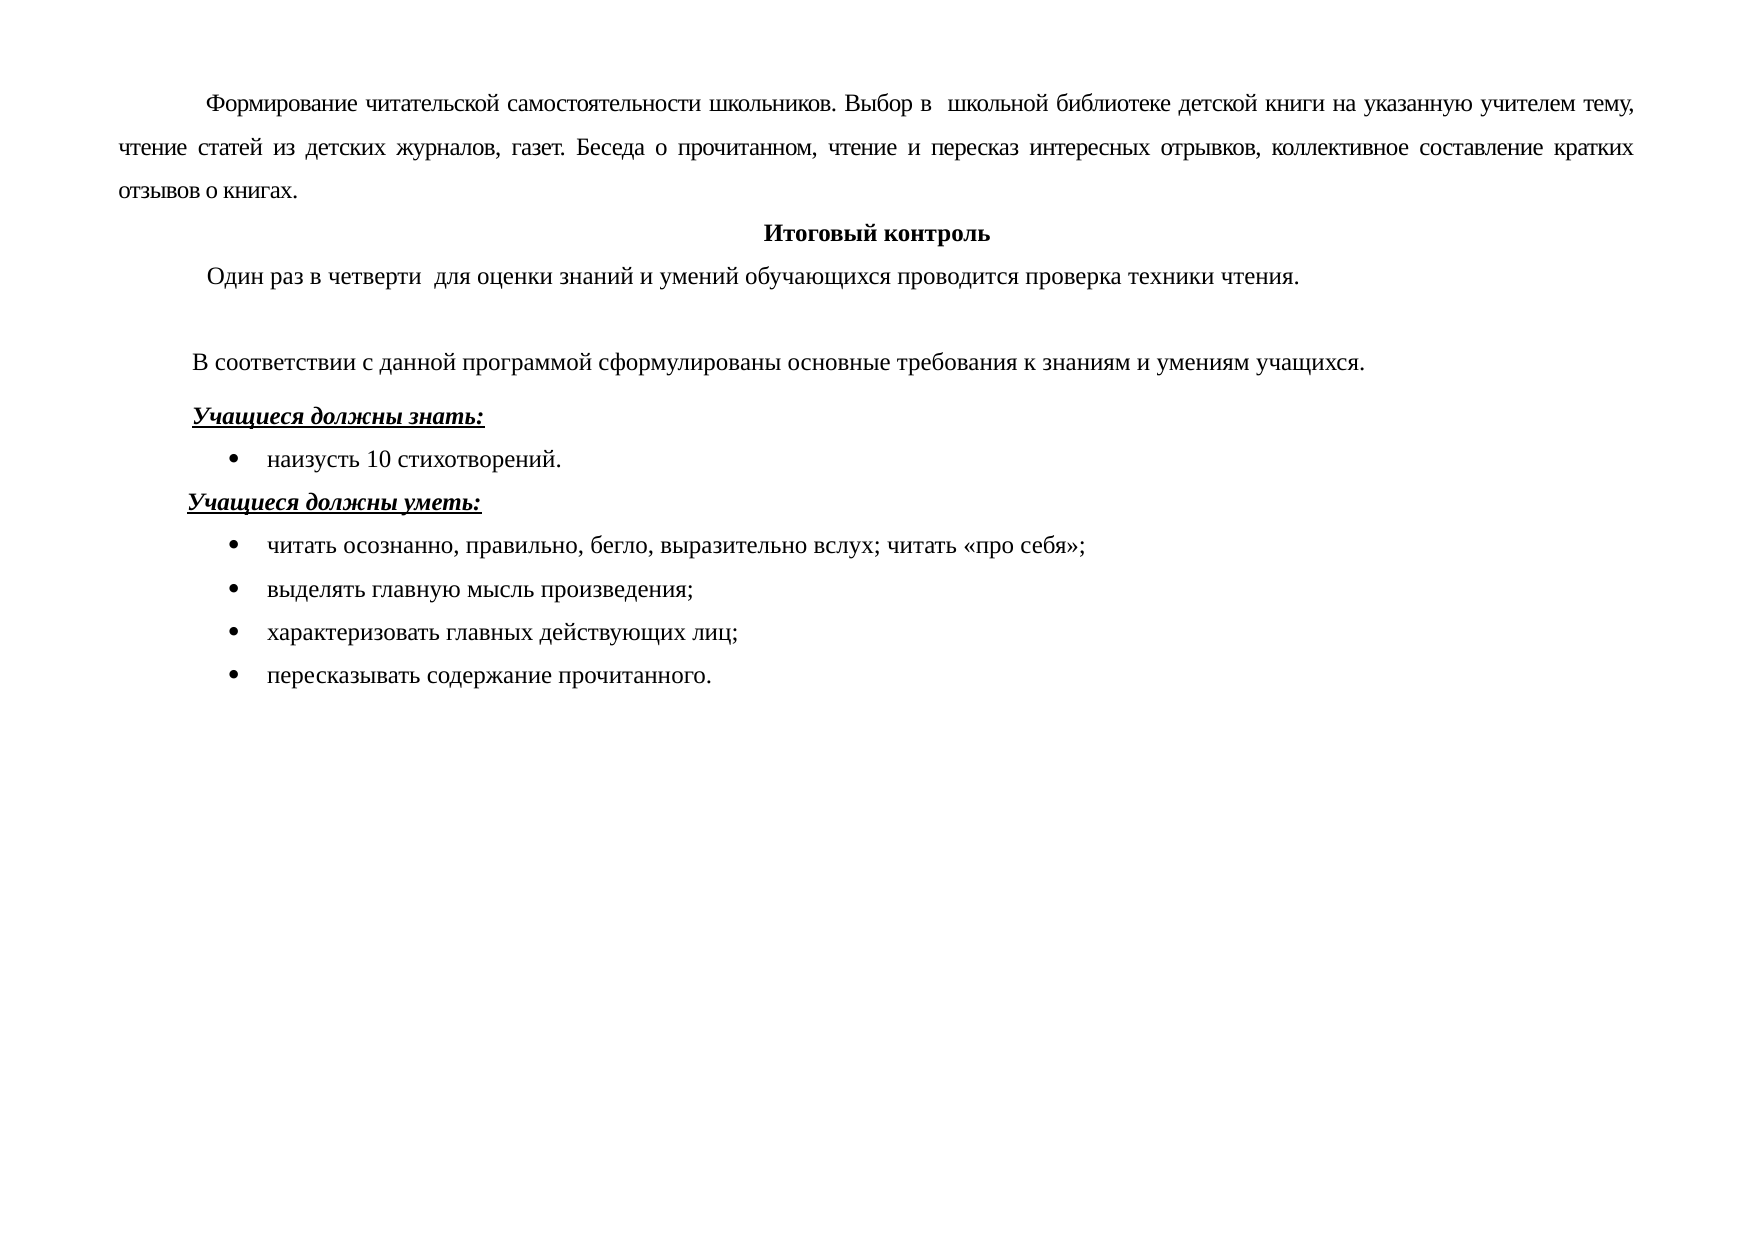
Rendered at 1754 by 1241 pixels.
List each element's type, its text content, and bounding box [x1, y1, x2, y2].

text Учащиеся должны знать: [118, 401, 1636, 430]
text Один раз в четверти для оценки знаний и умений обучающихся проводится проверка техники чтения. [118, 261, 1636, 290]
list читать осознанно, правильно, бегло, выразительно вслух; читать «про себя»; [229, 531, 1636, 559]
text Формирование читательской самостоятельности школьников. Выбор в школьной библиотеке детской книги на указанную учителем тему, чтение статей из детских журналов, газет. Беседа о прочитанном, чтение и пересказ интересных отрывков, коллективное составление кратких отзывов о книгах. [118, 88, 1636, 203]
list выделять главную мысль произведения; [229, 574, 1636, 602]
text Итоговый контроль [118, 218, 1636, 247]
list наизусть 10 стихотворений. [229, 444, 1636, 473]
text В соответствии с данной программой сформулированы основные требования к знаниям и умениям учащихся. [118, 347, 1636, 376]
list характеризовать главных действующих лиц; [229, 617, 1636, 646]
list пересказывать содержание прочитанного. [229, 660, 1636, 689]
text Учащиеся должны уметь: [118, 487, 1636, 516]
